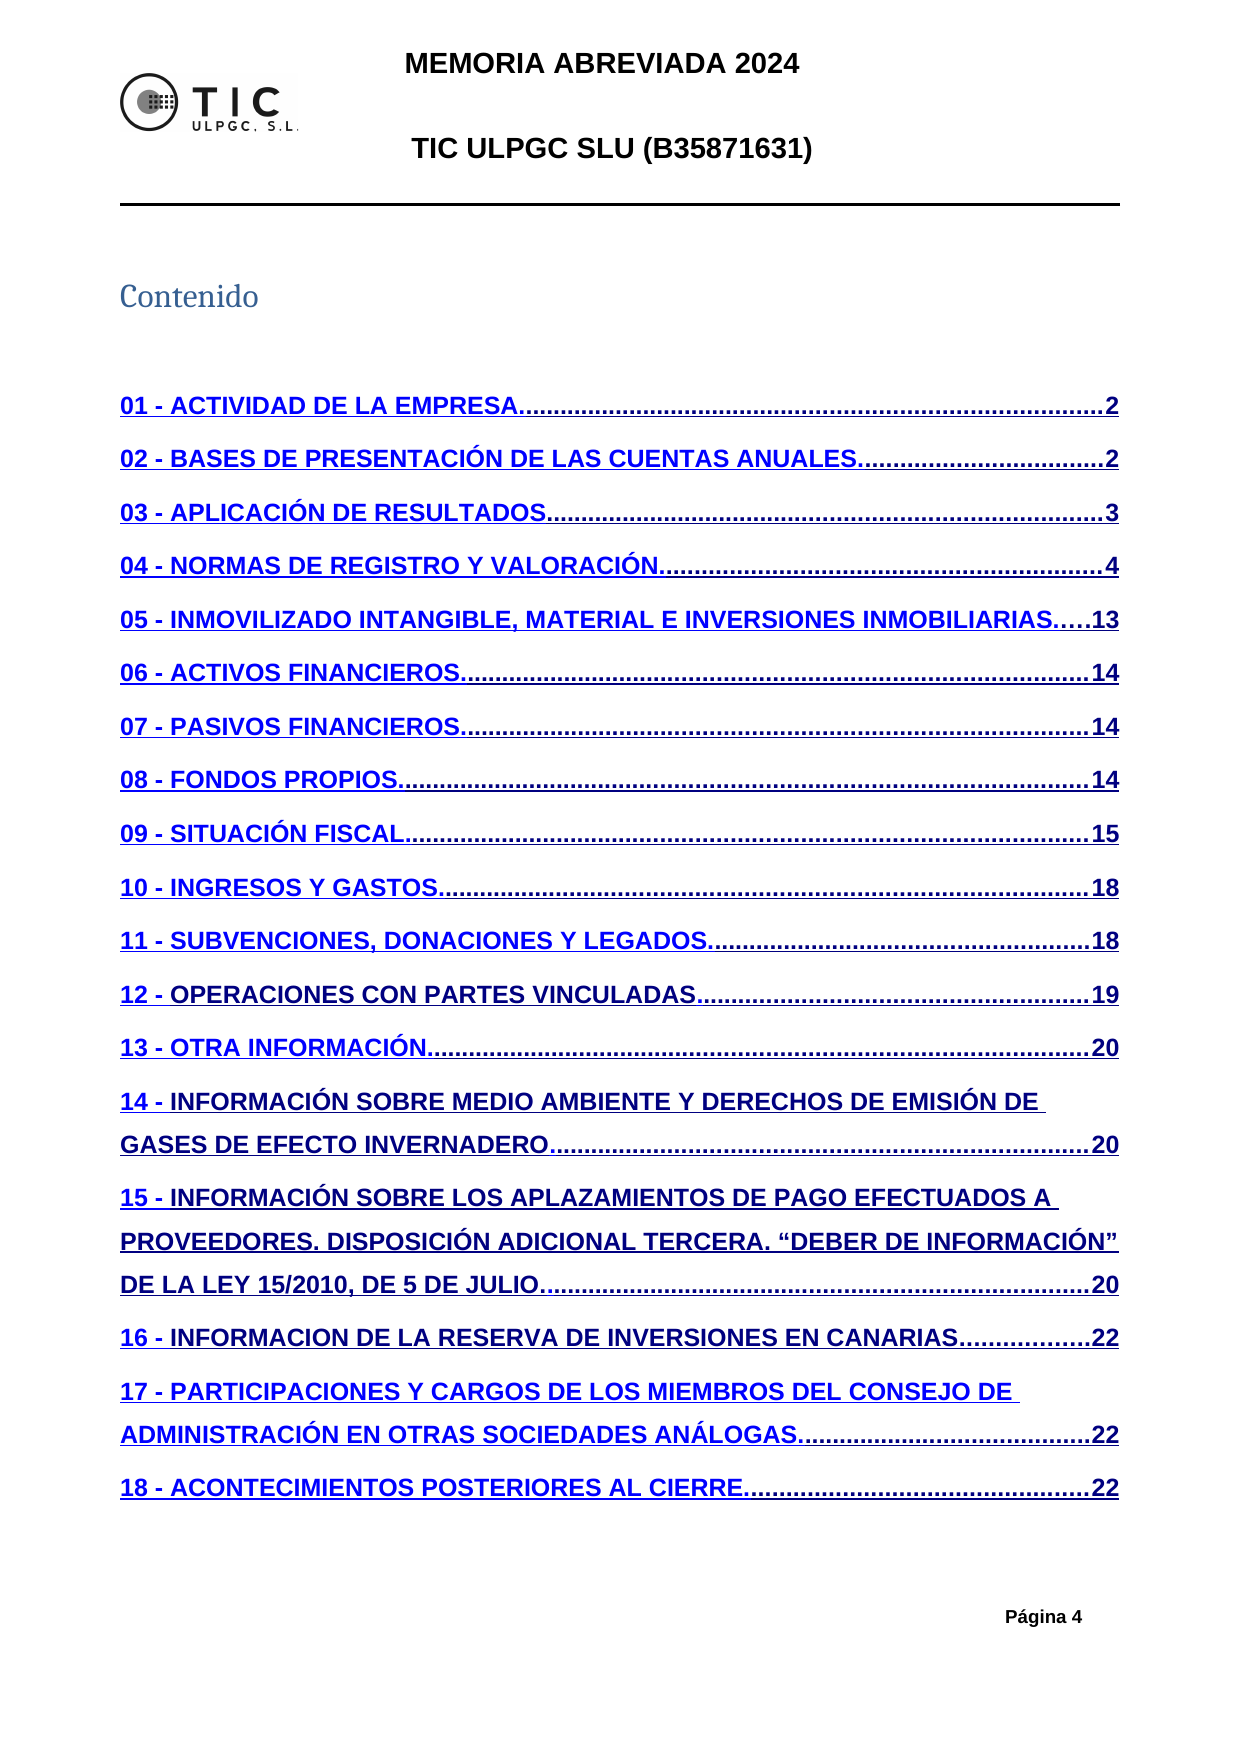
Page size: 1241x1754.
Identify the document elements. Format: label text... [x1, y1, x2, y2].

text 17 - PARTICIPACIONES Y CARGOS DE LOS MIEMBROS DEL CONSEJO DE ADMINISTRACIÓN EN OTRAS SOCIEDADES ANÁLOGAS. 22 [120, 1377, 1120, 1449]
text 14 - INFORMACIÓN SOBRE MEDIO AMBIENTE Y DERECHOS DE EMISIÓN DE GASES DE EFECTO INVERNADERO. 20 [120, 1087, 1120, 1159]
text 13 - OTRA INFORMACIÓN. 20 [120, 1033, 1120, 1062]
text 06 - ACTIVOS FINANCIEROS. 14 [120, 658, 1120, 687]
text 02 - BASES DE PRESENTACIÓN DE LAS CUENTAS ANUALES. 2 [120, 444, 1120, 473]
text 09 - SITUACIÓN FISCAL. 15 [120, 819, 1120, 848]
text 11 - SUBVENCIONES, DONACIONES Y LEGADOS. 18 [120, 926, 1120, 955]
text 01 - ACTIVIDAD DE LA EMPRESA. 2 [120, 391, 1120, 419]
text 07 - PASIVOS FINANCIEROS. 14 [120, 712, 1120, 741]
text 08 - FONDOS PROPIOS. 14 [120, 766, 1120, 794]
text 04 - NORMAS DE REGISTRO Y VALORACIÓN. 4 [120, 551, 1120, 580]
text 12 - OPERACIONES CON PARTES VINCULADAS. 19 [120, 980, 1120, 1008]
text 16 - INFORMACION DE LA RESERVA DE INVERSIONES EN CANARIAS 22 [120, 1323, 1120, 1352]
text 18 - ACONTECIMIENTOS POSTERIORES AL CIERRE. 22 [120, 1473, 1120, 1502]
text 05 - INMOVILIZADO INTANGIBLE, MATERIAL E INVERSIONES INMOBILIARIAS. 13 [120, 605, 1120, 634]
text Contenido [120, 278, 1120, 316]
text 15 - INFORMACIÓN SOBRE LOS APLAZAMIENTOS DE PAGO EFECTUADOS A PROVEEDORES. DISPOSICIÓN ADICIONAL TERCERA. “DEBER DE INFORMACIÓN” DE LA LEY 15/2010, DE 5 DE JULIO.. 20 [120, 1183, 1120, 1298]
text 10 - INGRESOS Y GASTOS. 18 [120, 873, 1120, 901]
text 03 - APLICACIÓN DE RESULTADOS 3 [120, 498, 1120, 527]
